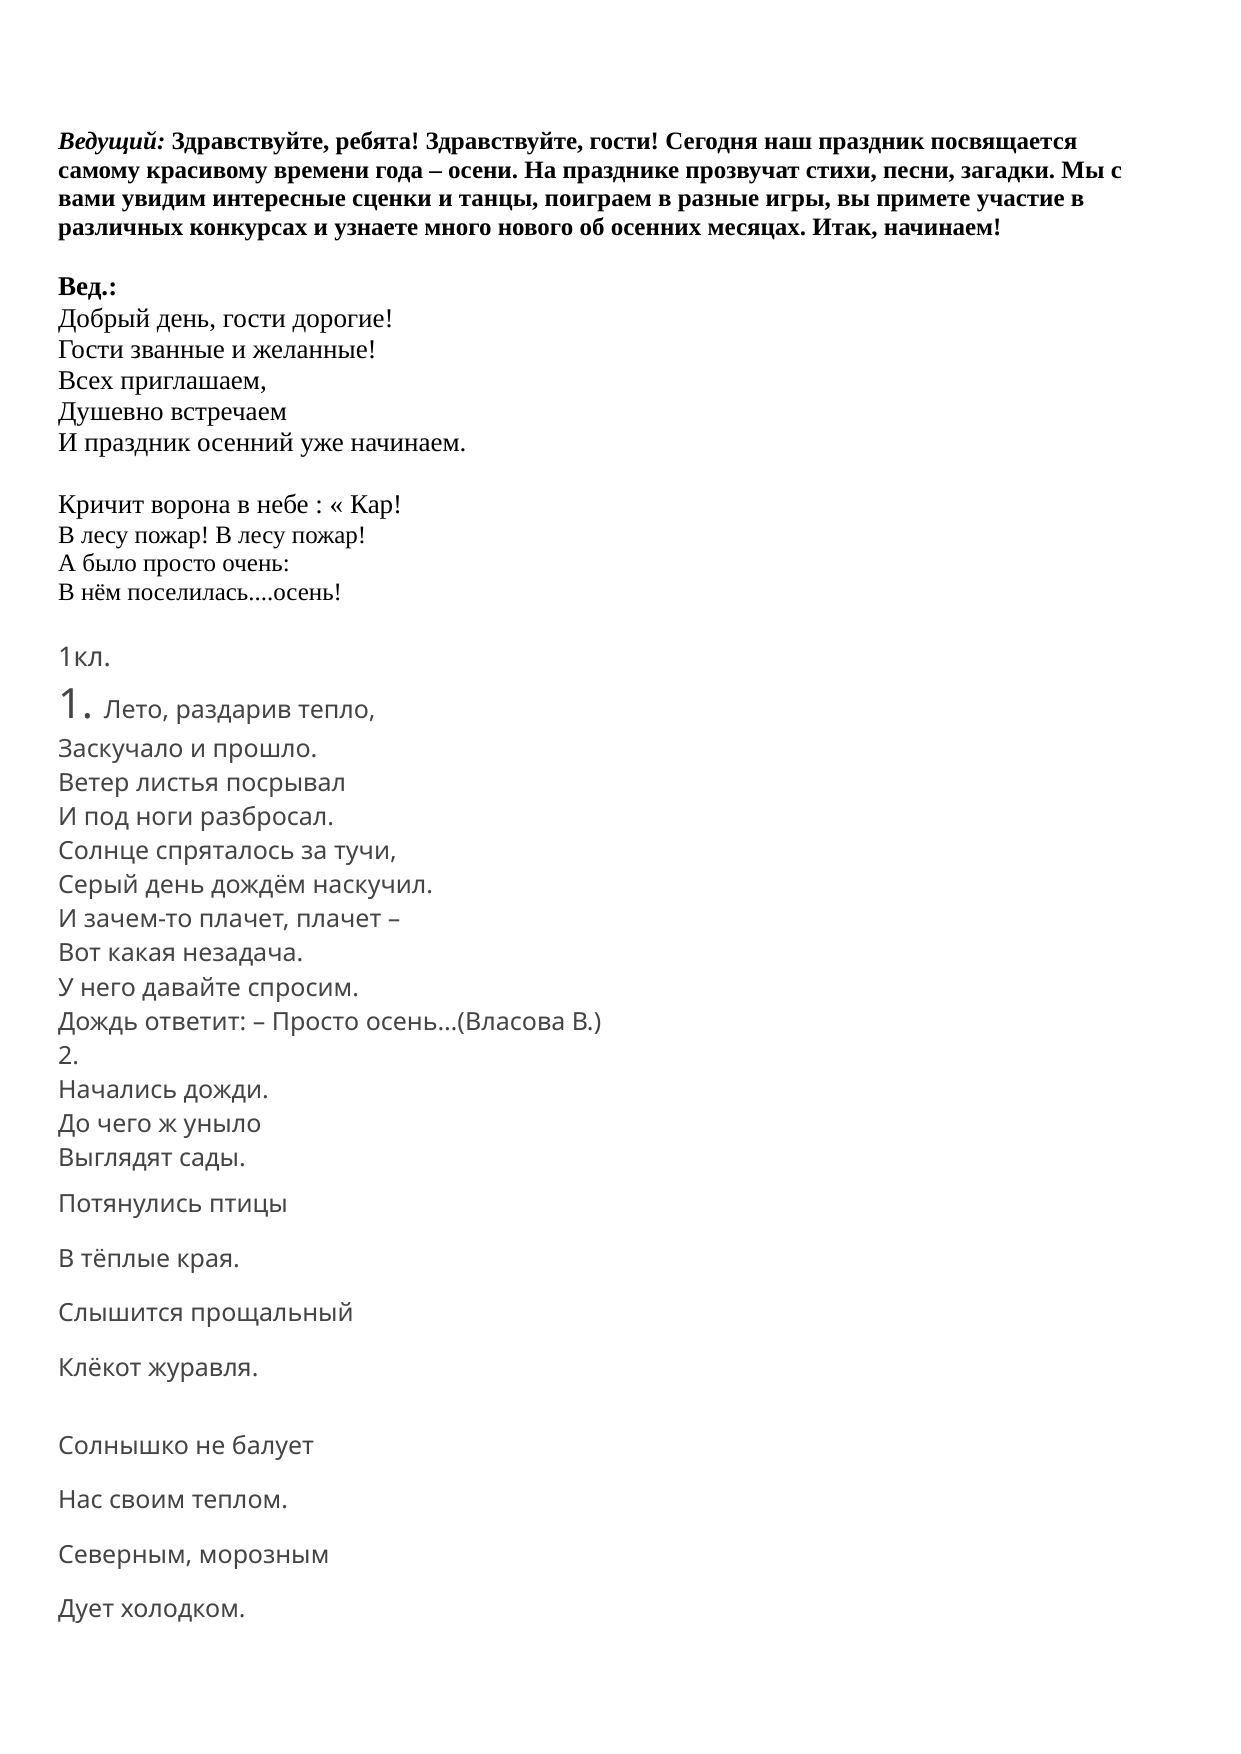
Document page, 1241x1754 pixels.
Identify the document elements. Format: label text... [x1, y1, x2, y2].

text Гости званные и желанные! [58, 333, 1123, 364]
text А было просто очень: [58, 548, 1123, 577]
text Добрый день, гости дорогие! [58, 302, 1123, 333]
text Потянулись птицы В тёплые края. Слышится прощальный Клёкот журавля. [58, 1186, 1123, 1383]
text Душевно встречаем [58, 395, 1123, 426]
text Вед.: [58, 271, 1123, 302]
text Всех приглашаем, [58, 364, 1123, 395]
text В лесу пожар! В лесу пожар! [58, 520, 1123, 548]
text И праздник осенний уже начинаем. [58, 426, 1123, 457]
text 2. [58, 1037, 1123, 1071]
text Кричит ворона в небе : « Кар! [58, 488, 1123, 520]
text Начались дожди. До чего ж уныло Выглядят сады. [58, 1071, 1123, 1173]
text Солнышко не балует Нас своим теплом. Северным, морозным Дует холодком. [58, 1427, 1123, 1625]
text 1. Лето, раздарив тепло, Заскучало и прошло. Ветер листья посрывал И под ноги разбросал. Солнце спряталось за тучи, Серый день дождём наскучил. И зачем-то плачет, плачет – Вот какая незадача. У него давайте спросим. Дождь ответит: – Просто осень…(Власова В.) [58, 674, 1123, 1037]
text Ведущий: Здравствуйте, ребята! Здравствуйте, гости! Сегодня наш праздник посвящается самому красивому времени года – осени. На празднике прозвучат стихи, песни, загадки. Мы с вами увидим интересные сценки и танцы, поиграем в разные игры, вы примете участие в различных конкурсах и узнаете много нового об осенних месяцах. Итак, начинаем! [58, 126, 1123, 241]
text 1кл. [58, 637, 1123, 674]
text В нём поселилась....осень! [58, 577, 1123, 606]
